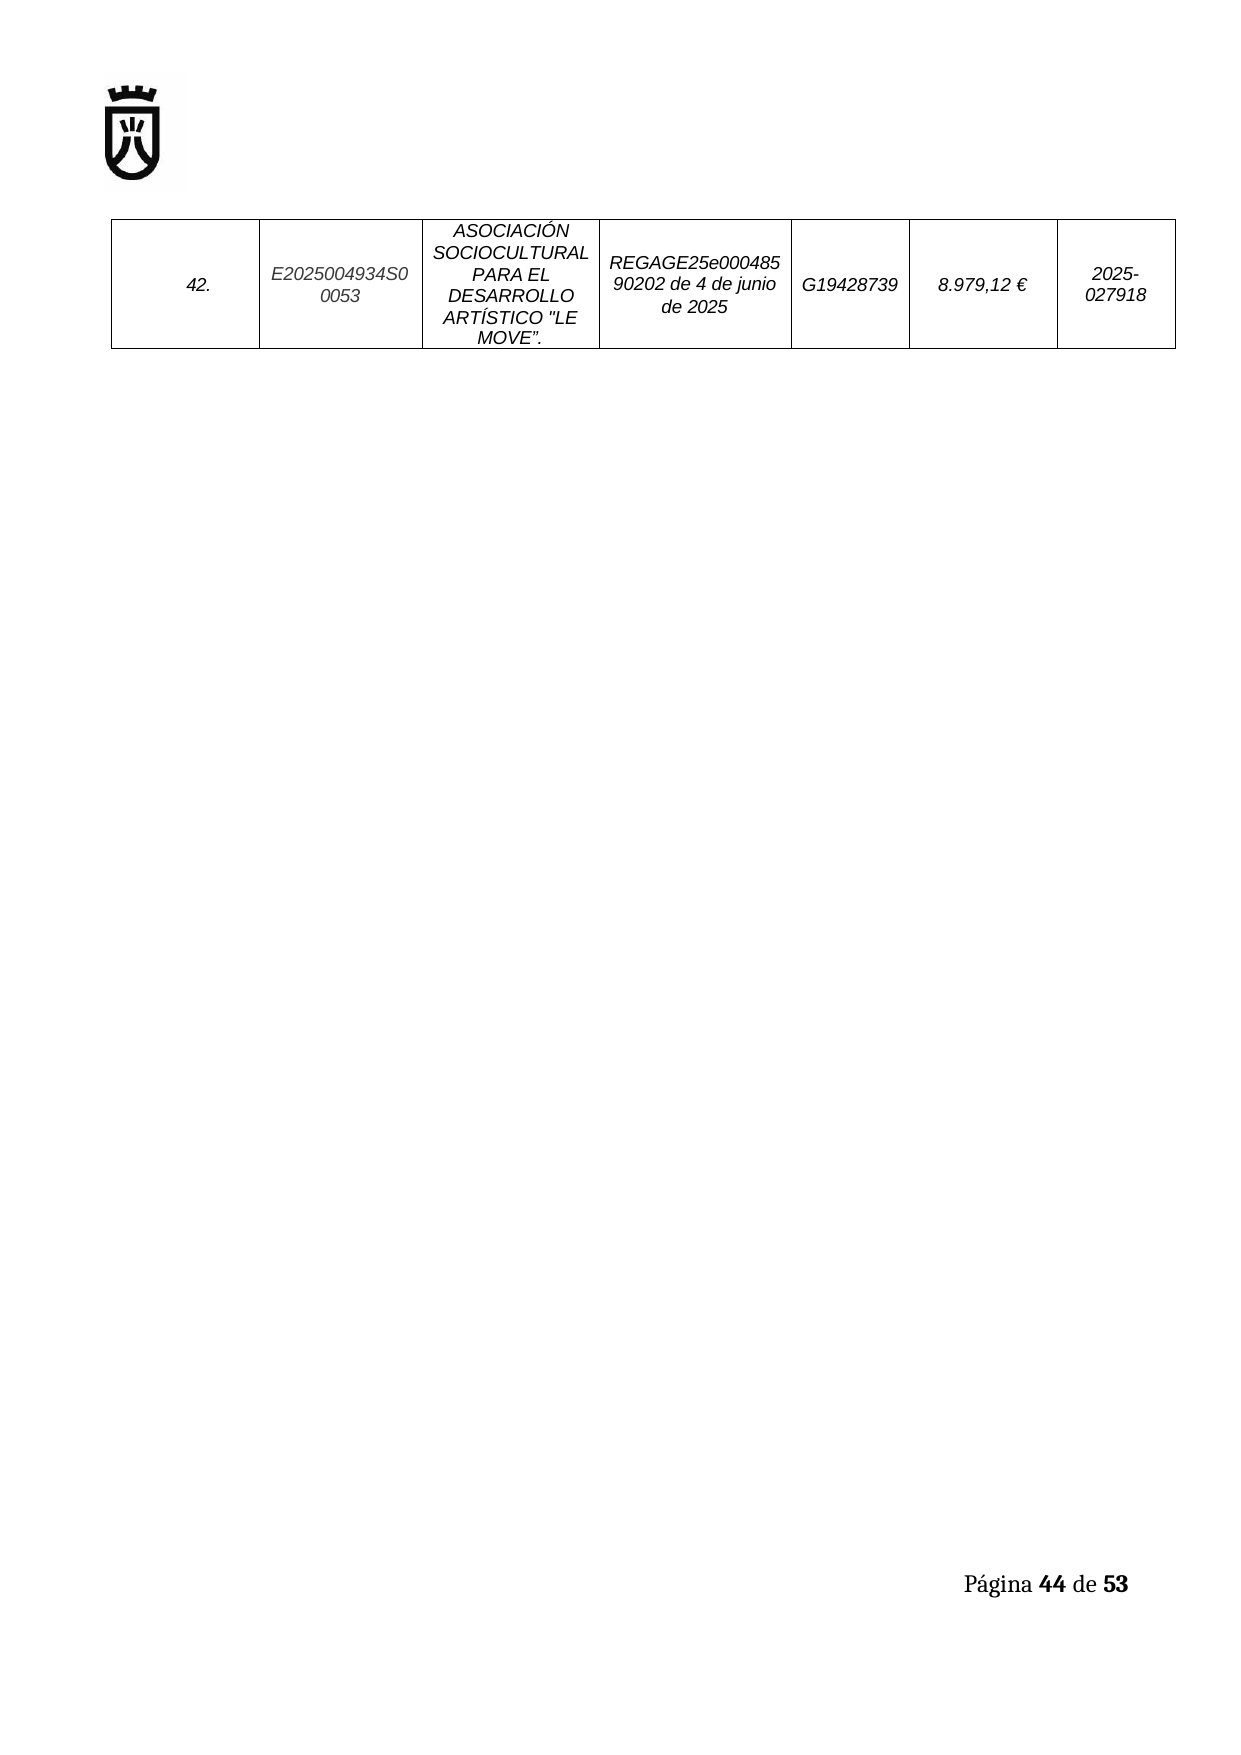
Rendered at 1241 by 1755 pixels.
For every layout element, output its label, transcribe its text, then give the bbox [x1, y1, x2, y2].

table_cell 8.979,12 € [910, 220, 1057, 348]
table_cell ASOCIACIÓN SOCIOCULTURAL PARA EL DESARROLLO ARTÍSTICO "LE MOVE”. [423, 220, 599, 348]
table_cell E2025004934S0 0053 [260, 220, 422, 348]
table_cell 42. [112, 220, 259, 348]
table_cell G19428739 [792, 220, 909, 348]
table_cell 2025- 027918 [1058, 220, 1175, 348]
table_cell REGAGE25e000485 90202 de 4 de junio de 2025 [600, 220, 791, 348]
